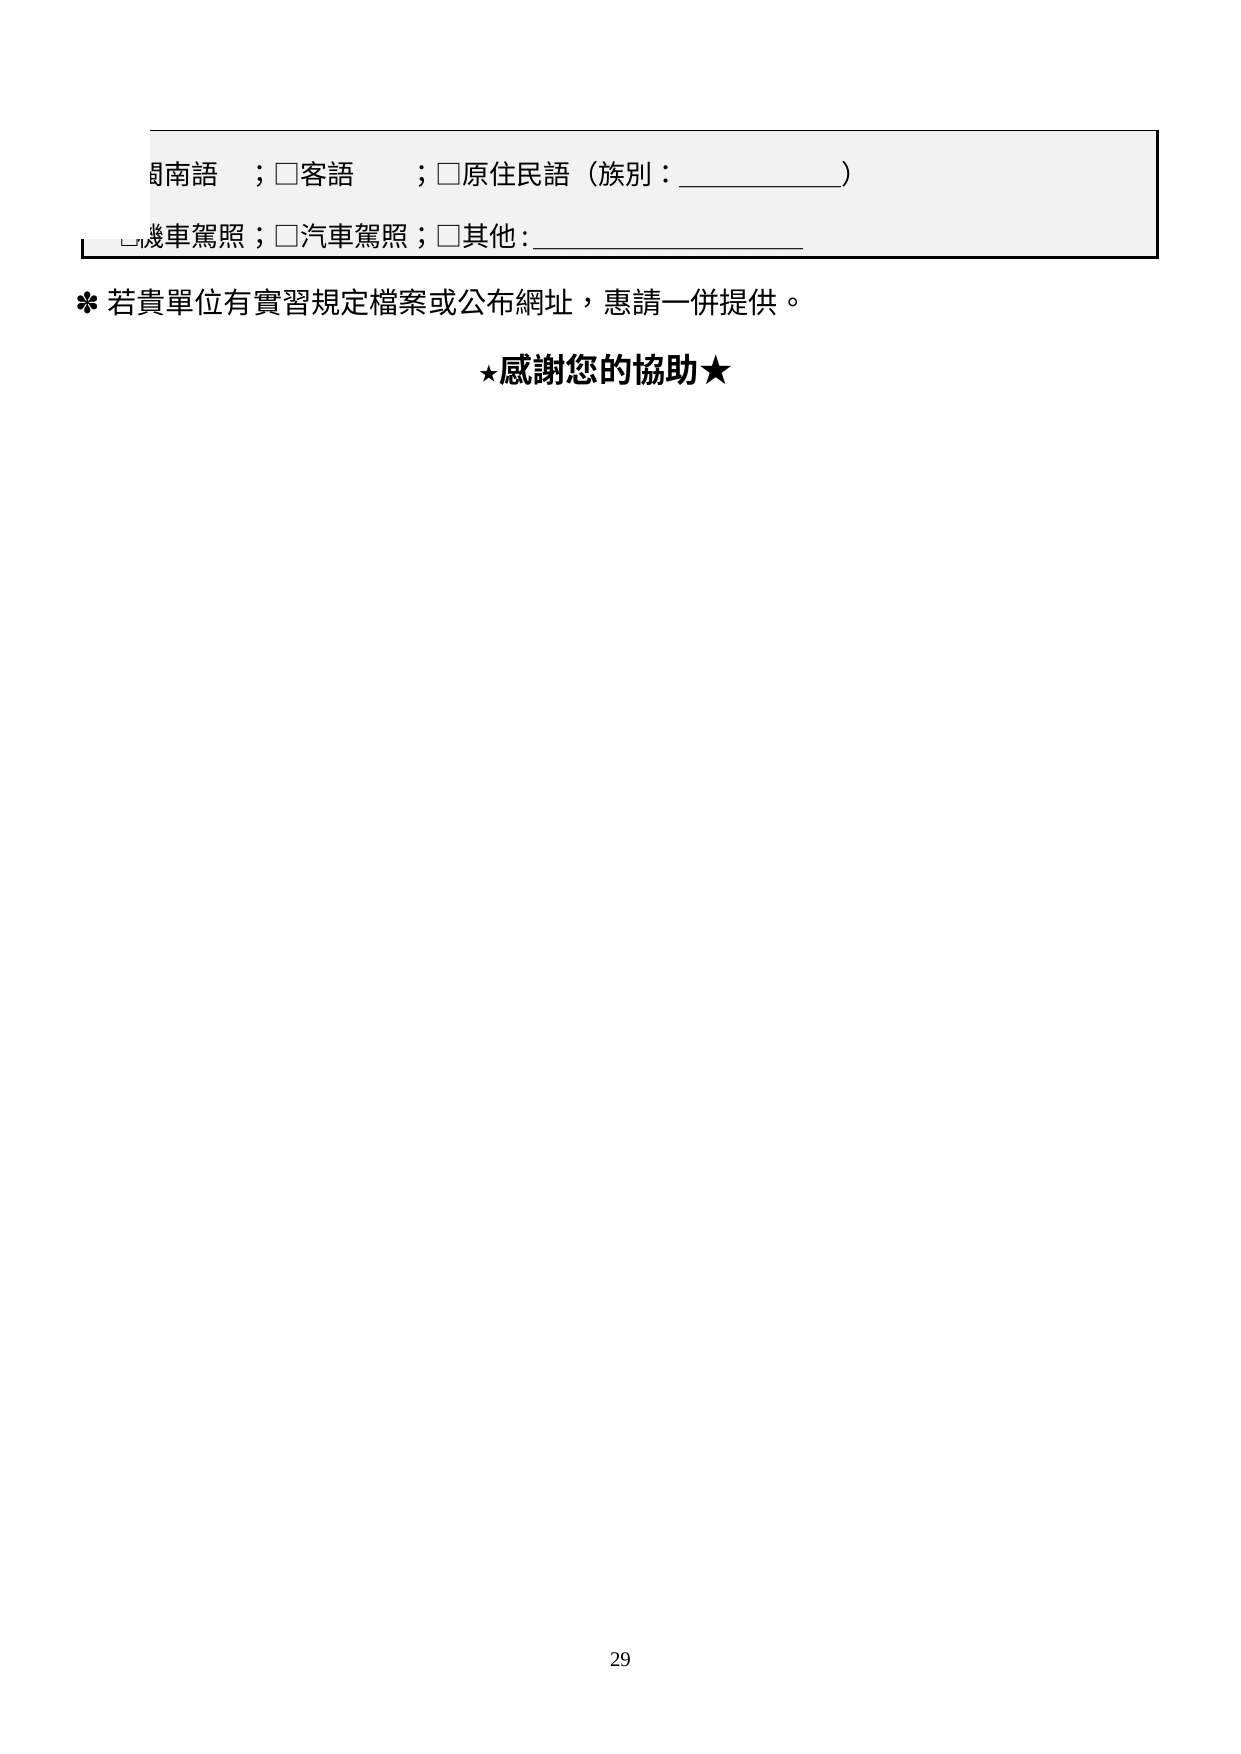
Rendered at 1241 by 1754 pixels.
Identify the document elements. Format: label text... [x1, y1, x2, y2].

text ✽ 若貴單位有實習規定檔案或公布網址，惠請一併提供。 [75, 259, 1165, 321]
text ★感謝您的協助★ [278, 344, 933, 392]
table_cell □閩南語 ；□客語 ；□原住民語（族別：＿＿＿＿＿＿） □機車駕照；□汽車駕照；□其他:＿＿＿＿＿＿＿＿＿＿ [84, 131, 1156, 256]
